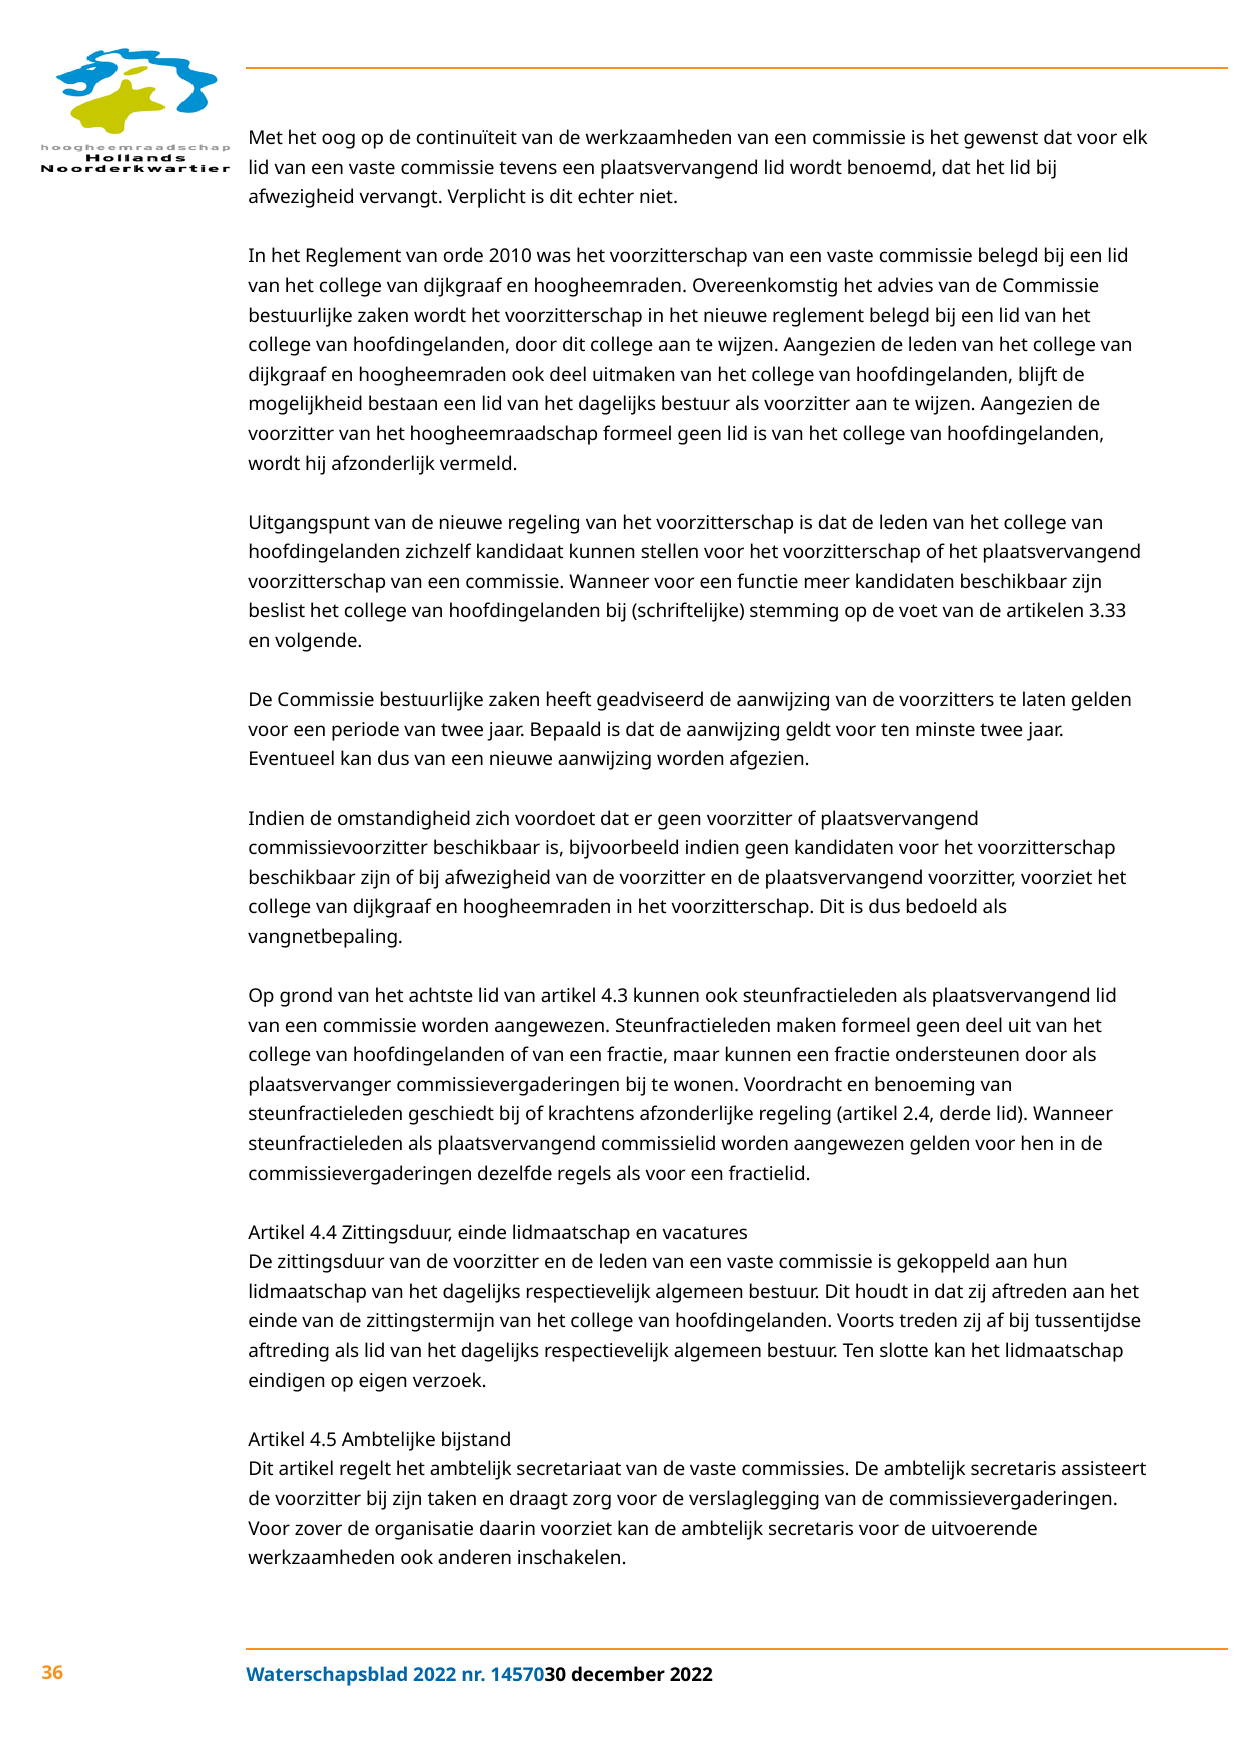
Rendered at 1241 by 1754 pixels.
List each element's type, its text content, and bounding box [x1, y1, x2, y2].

text De zittingsduur van de voorzitter en de leden van een vaste commissie is gekoppeld aan hun lidmaatschap van het dagelijks respectievelijk algemeen bestuur. Dit houdt in dat zij aftreden aan het einde van de zittingstermijn van het college van hoofdingelanden. Voorts treden zij af bij tussentijdse aftreding als lid van het dagelijks respectievelijk algemeen bestuur. Ten slotte kan het lidmaatschap eindigen op eigen verzoek. [248, 1248, 1152, 1393]
text Met het oog op de continuïteit van de werkzaamheden van een commissie is het gewenst dat voor elk lid van een vaste commissie tevens een plaatsvervangend lid wordt benoemd, dat het lid bij afwezigheid vervangt. Verplicht is dit echter niet. [248, 124, 1152, 209]
text Artikel 4.4 Zittingsduur, einde lidmaatschap en vacatures [248, 1219, 1152, 1245]
text Artikel 4.5 Ambtelijke bijstand [248, 1426, 1152, 1452]
text Dit artikel regelt het ambtelijk secretariaat van de vaste commissies. De ambtelijk secretaris assisteert de voorzitter bij zijn taken en draagt zorg voor de verslaglegging van de commissievergaderingen. Voor zover de organisatie daarin voorziet kan de ambtelijk secretaris voor de uitvoerende werkzaamheden ook anderen inschakelen. [248, 1456, 1152, 1570]
text Indien de omstandigheid zich voordoet dat er geen voorzitter of plaatsvervangend commissievoorzitter beschikbaar is, bijvoorbeeld indien geen kandidaten voor het voorzitterschap beschikbaar zijn of bij afwezigheid van de voorzitter en de plaatsvervangend voorzitter, voorziet het college van dijkgraaf en hoogheemraden in het voorzitterschap. Dit is dus bedoeld als vangnetbepaling. [248, 805, 1152, 949]
text De Commissie bestuurlijke zaken heeft geadviseerd de aanwijzing van de voorzitters te laten gelden voor een periode van twee jaar. Bepaald is dat de aanwijzing geldt voor ten minste twee jaar. Eventueel kan dus van een nieuwe aanwijzing worden afgezien. [248, 686, 1152, 771]
text In het Reglement van orde 2010 was het voorzitterschap van een vaste commissie belegd bij een lid van het college van dijkgraaf en hoogheemraden. Overeenkomstig het advies van de Commissie bestuurlijke zaken wordt het voorzitterschap in het nieuwe reglement belegd bij een lid van het college van hoofdingelanden, door dit college aan te wijzen. Aangezien de leden van het college van dijkgraaf en hoogheemraden ook deel uitmaken van het college van hoofdingelanden, blijft de mogelijkheid bestaan een lid van het dagelijks bestuur als voorzitter aan te wijzen. Aangezien de voorzitter van het hoogheemraadschap formeel geen lid is van het college van hoofdingelanden, wordt hij afzonderlijk vermeld. [248, 243, 1152, 476]
picture [41, 47, 231, 172]
text Op grond van het achtste lid van artikel 4.3 kunnen ook steunfractieleden als plaatsvervangend lid van een commissie worden aangewezen. Steunfractieleden maken formeel geen deel uit van het college van hoofdingelanden of van een fractie, maar kunnen een fractie ondersteunen door als plaatsvervanger commissievergaderingen bij te wonen. Voordracht en benoeming van steunfractieleden geschiedt bij of krachtens afzonderlijke regeling (artikel 2.4, derde lid). Wanneer steunfractieleden als plaatsvervangend commissielid worden aangewezen gelden voor hen in de commissievergaderingen dezelfde regels als voor een fractielid. [248, 982, 1152, 1186]
text Uitgangspunt van de nieuwe regeling van het voorzitterschap is dat de leden van het college van hoofdingelanden zichzelf kandidaat kunnen stellen voor het voorzitterschap of het plaatsvervangend voorzitterschap van een commissie. Wanneer voor een functie meer kandidaten beschikbaar zijn beslist het college van hoofdingelanden bij (schriftelijke) stemming op de voet van de artikelen 3.33 en volgende. [248, 509, 1152, 653]
